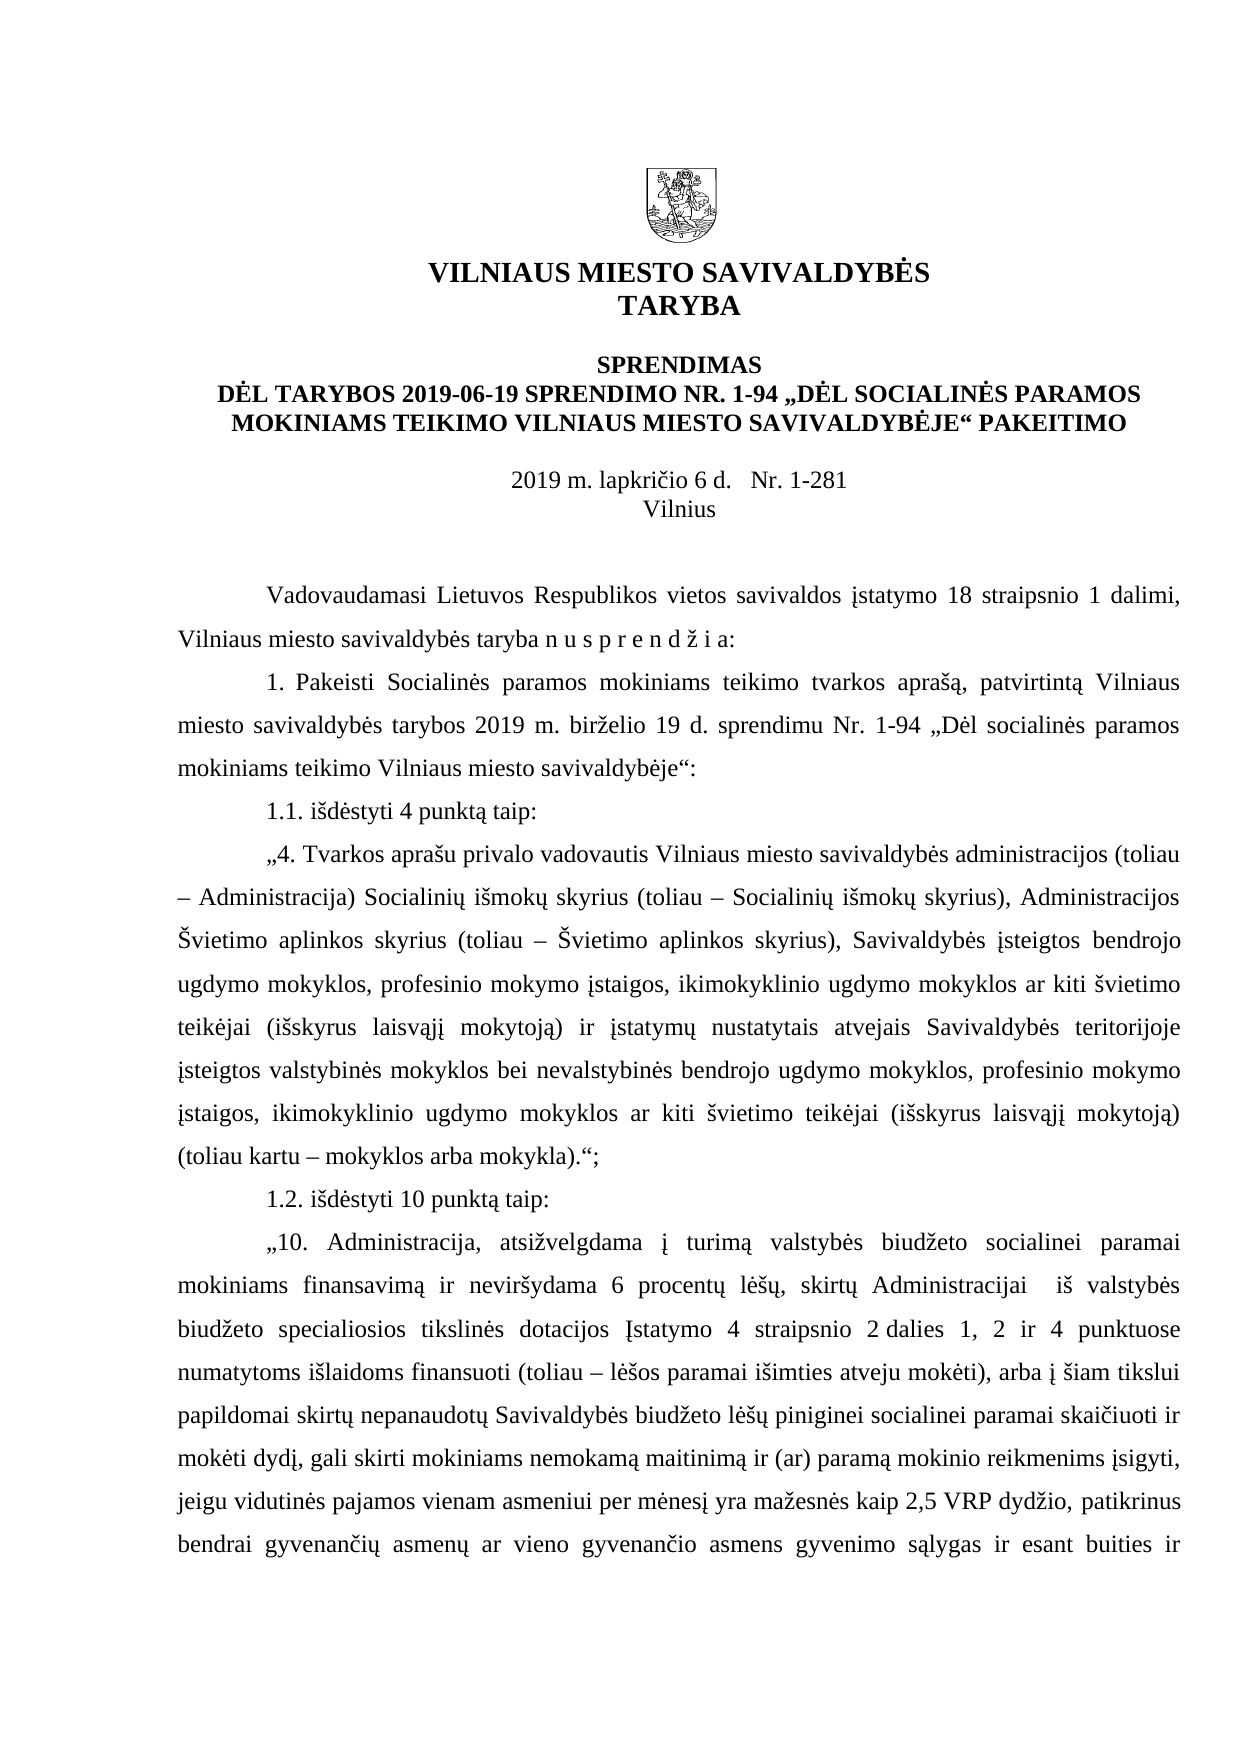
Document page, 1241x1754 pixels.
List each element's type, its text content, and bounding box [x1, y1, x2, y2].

text 2019 m. lapkričio 6 d. Nr. 1-281 [177, 466, 1181, 494]
text „4. Tvarkos aprašu privalo vadovautis Vilniaus miesto savivaldybės administracijos (toliau – Administracija) Socialinių išmokų skyrius (toliau – Socialinių išmokų skyrius), Administracijos Švietimo aplinkos skyrius (toliau – Švietimo aplinkos skyrius), Savivaldybės įsteigtos bendrojo ugdymo mokyklos, profesinio mokymo įstaigos, ikimokyklinio ugdymo mokyklos ar kiti švietimo teikėjai (išskyrus laisvąjį mokytoją) ir įstatymų nustatytais atvejais Savivaldybės teritorijoje įsteigtos valstybinės mokyklos bei nevalstybinės bendrojo ugdymo mokyklos, profesinio mokymo įstaigos, ikimokyklinio ugdymo mokyklos ar kiti švietimo teikėjai (išskyrus laisvąjį mokytoją) (toliau kartu – mokyklos arba mokykla).“; [177, 839, 1181, 1170]
text DĖL TARYBOS 2019-06-19 SPRENDIMO NR. 1-94 „DĖL SOCIALINĖS PARAMOS MOKINIAMS TEIKIMO VILNIAUS MIESTO SAVIVALDYBĖJE“ PAKEITIMO [177, 379, 1181, 437]
text 1.1. išdėstyti 4 punktą taip: [177, 796, 1181, 825]
text VILNIAUS MIESTO SAVIVALDYBĖS [177, 255, 1181, 288]
text TARYBA [177, 288, 1181, 322]
text SPRENDIMAS [177, 351, 1181, 379]
text Vilnius [177, 494, 1181, 523]
text 1. Pakeisti Socialinės paramos mokiniams teikimo tvarkos aprašą, patvirtintą Vilniaus miesto savivaldybės tarybos 2019 m. birželio 19 d. sprendimu Nr. 1-94 „Dėl socialinės paramos mokiniams teikimo Vilniaus miesto savivaldybėje“: [177, 667, 1181, 782]
text 1.2. išdėstyti 10 punktą taip: [177, 1184, 1181, 1213]
text „10. Administracija, atsižvelgdama į turimą valstybės biudžeto socialinei paramai mokiniams finansavimą ir neviršydama 6 procentų lėšų, skirtų Administracijai iš valstybės biudžeto specialiosios tikslinės dotacijos Įstatymo 4 straipsnio 2 dalies 1, 2 ir 4 punktuose numatytoms išlaidoms finansuoti (toliau – lėšos paramai išimties atveju mokėti), arba į šiam tikslui papildomai skirtų nepanaudotų Savivaldybės biudžeto lėšų piniginei socialinei paramai skaičiuoti ir mokėti dydį, gali skirti mokiniams nemokamą maitinimą ir (ar) paramą mokinio reikmenims įsigyti, jeigu vidutinės pajamos vienam asmeniui per mėnesį yra mažesnės kaip 2,5 VRP dydžio, patikrinus bendrai gyvenančių asmenų ar vieno gyvenančio asmens gyvenimo sąlygas ir esant buities ir [177, 1227, 1181, 1558]
text Vadovaudamasi Lietuvos Respublikos vietos savivaldos įstatymo 18 straipsnio 1 dalimi, Vilniaus miesto savivaldybės taryba n u s p r e n d ž i a: [177, 581, 1181, 652]
